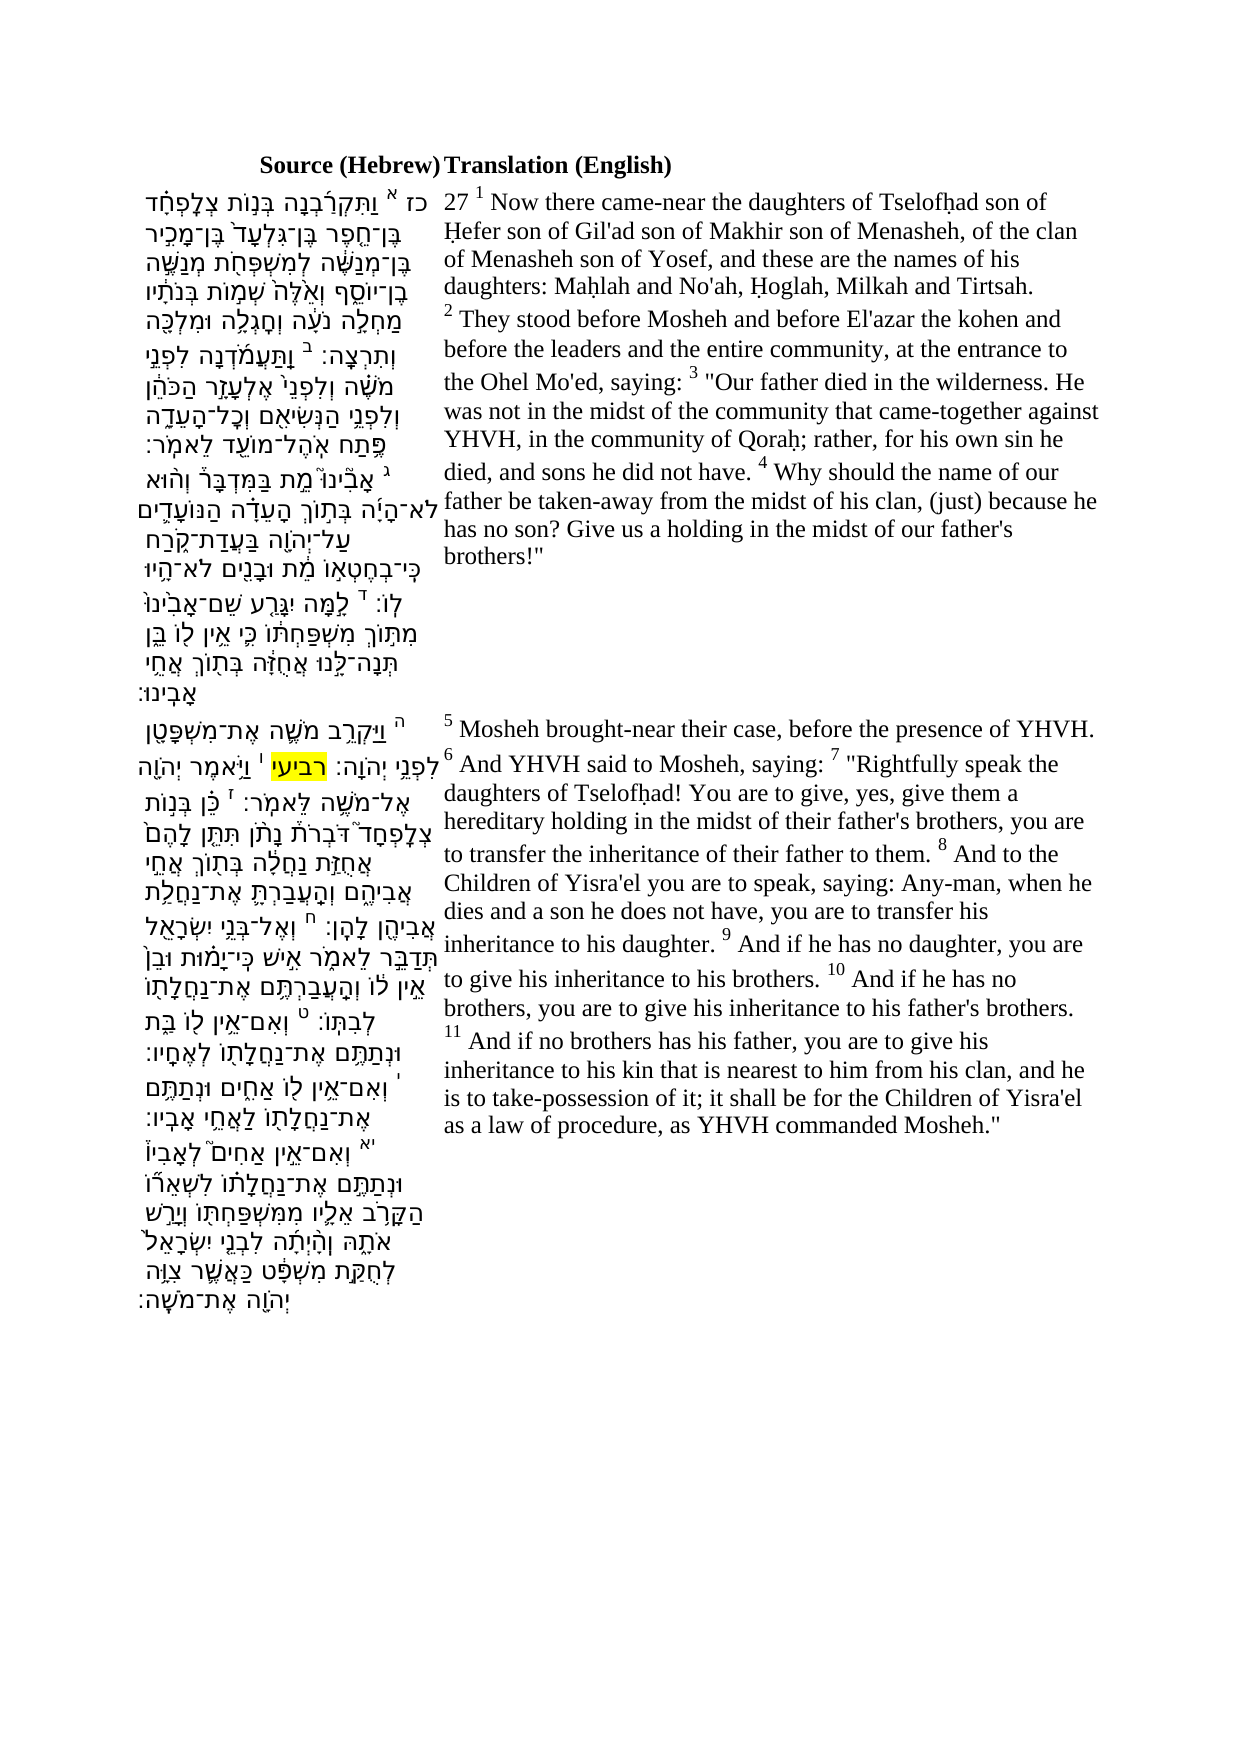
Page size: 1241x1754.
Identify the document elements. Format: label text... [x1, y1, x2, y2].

table_cell 5 Mosheh brought-near their case, before the presence of YHVH. 6 And YHVH said to Mosheh, saying: 7 "Rightfully speak the daughters of Tselofḥad! You are to give, yes, give them a hereditary holding in the midst of their father's brothers, you are to transfer the inheritance of their father to them. 8 And to the Children of Yisra'el you are to speak, saying: Any-man, when he dies and a son he does not have, you are to transfer his inheritance to his daughter. 9 And if he has no daughter, you are to give his inheritance to his brothers. 10 And if he has no brothers, you are to give his inheritance to his father's brothers. 11 And if no brothers has his father, you are to give his inheritance to his kin that is nearest to him from his clan, and he is to take-possession of it; it shall be for the Children of Yisra'el as a law of procedure, as YHVH commanded Mosheh." [442, 709, 1105, 1316]
table_cell 27 1 Now there came-near the daughters of Tselofḥad son of Ḥefer son of Gil'ad son of Makhir son of Menasheh, of the clan of Menasheh son of Yosef, and these are the names of his daughters: Maḥlah and No'ah, Ḥoglah, Milkah and Tirtsah. 2 They stood before Mosheh and before El'azar the kohen and before the leaders and the entire community, at the entrance to the Ohel Mo'ed, saying: 3 "Our father died in the wilderness. He was not in the midst of the community that came-together against YHVH, in the community of Qoraḥ; rather, for his own sin he died, and sons he did not have. 4 Why should the name of our father be taken-away from the midst of his clan, (just) because he has no son? Give us a holding in the midst of our father's brothers!" [442, 181, 1105, 708]
table_header Translation (English) [442, 150, 1105, 181]
table_cell כז א וַתִּקְרַ֜בְנָה בְּנ֣וֹת צְלׇפְחָ֗ד בֶּן־חֵ֤פֶר בֶּן־גִּלְעָד֙ בֶּן־מָכִ֣יר בֶּן־מְנַשֶּׁ֔ה לְמִשְׁפְּחֹ֖ת מְנַשֶּׁ֣ה בֶן־יוֹסֵ֑ף וְאֵ֙לֶּה֙ שְׁמ֣וֹת בְּנֹתָ֔יו מַחְלָ֣ה נֹעָ֔ה וְחׇגְלָ֥ה וּמִלְכָּ֖ה וְתִרְצָֽה׃ ב וַֽתַּעֲמֹ֜דְנָה לִפְנֵ֣י מֹשֶׁ֗ה וְלִפְנֵי֙ אֶלְעָזָ֣ר הַכֹּהֵ֔ן וְלִפְנֵ֥י הַנְּשִׂיאִ֖ם וְכׇל־הָעֵדָ֑ה פֶּ֥תַח אֹֽהֶל־מוֹעֵ֖ד לֵאמֹֽר׃ ג אָבִ֘ינוּ֮ מֵ֣ת בַּמִּדְבָּר֒ וְה֨וּא לֹא־הָיָ֜ה בְּת֣וֹךְ הָעֵדָ֗ה הַנּוֹעָדִ֛ים עַל־יְהֹוָ֖ה בַּעֲדַת־קֹ֑רַח כִּֽי־בְחֶטְא֣וֹ מֵ֔ת וּבָנִ֖ים לֹא־הָ֥יוּ לֽוֹ׃ ד לָ֣מָּה יִגָּרַ֤ע שֵׁם־אָבִ֙ינוּ֙ מִתּ֣וֹךְ מִשְׁפַּחְתּ֔וֹ כִּ֛י אֵ֥ין ל֖וֹ בֵּ֑ן תְּנָה־לָּ֣נוּ אֲחֻזָּ֔ה בְּת֖וֹךְ אֲחֵ֥י אָבִֽינוּ׃ [135, 181, 442, 708]
table_cell ה וַיַּקְרֵ֥ב מֹשֶׁ֛ה אֶת־מִשְׁפָּטָ֖ן לִפְנֵ֥י יְהֹוָה׃ רביעי ו וַיֹּ֥אמֶר יְהֹוָ֖ה אֶל־מֹשֶׁ֥ה לֵּאמֹֽר׃ ז כֵּ֗ן בְּנ֣וֹת צְלׇפְחָד֮ דֹּבְרֹת֒ נָתֹ֨ן תִּתֵּ֤ן לָהֶם֙ אֲחֻזַּ֣ת נַחֲלָ֔ה בְּת֖וֹךְ אֲחֵ֣י אֲבִיהֶ֑ם וְהַֽעֲבַרְתָּ֛ אֶת־נַחֲלַ֥ת אֲבִיהֶ֖ן לָהֶֽן׃ ח וְאֶל־בְּנֵ֥י יִשְׂרָאֵ֖ל תְּדַבֵּ֣ר לֵאמֹ֑ר אִ֣ישׁ כִּֽי־יָמ֗וּת וּבֵן֙ אֵ֣ין ל֔וֹ וְהַֽעֲבַרְתֶּ֥ם אֶת־נַחֲלָת֖וֹ לְבִתּֽוֹ׃ ט וְאִם־אֵ֥ין ל֖וֹ בַּ֑ת וּנְתַתֶּ֥ם אֶת־נַחֲלָת֖וֹ לְאֶחָֽיו׃ י וְאִם־אֵ֥ין ל֖וֹ אַחִ֑ים וּנְתַתֶּ֥ם אֶת־נַחֲלָת֖וֹ לַאֲחֵ֥י אָבִֽיו׃ יא וְאִם־אֵ֣ין אַחִים֮ לְאָבִיו֒ וּנְתַתֶּ֣ם אֶת־נַחֲלָת֗וֹ לִשְׁאֵר֞וֹ הַקָּרֹ֥ב אֵלָ֛יו מִמִּשְׁפַּחְתּ֖וֹ וְיָרַ֣שׁ אֹתָ֑הּ וְֽהָ֨יְתָ֜ה לִבְנֵ֤י יִשְׂרָאֵל֙ לְחֻקַּ֣ת מִשְׁפָּ֔ט כַּאֲשֶׁ֛ר צִוָּ֥ה יְהֹוָ֖ה אֶת־מֹשֶֽׁה׃ [135, 709, 442, 1316]
table_header Source (Hebrew) [135, 150, 442, 181]
